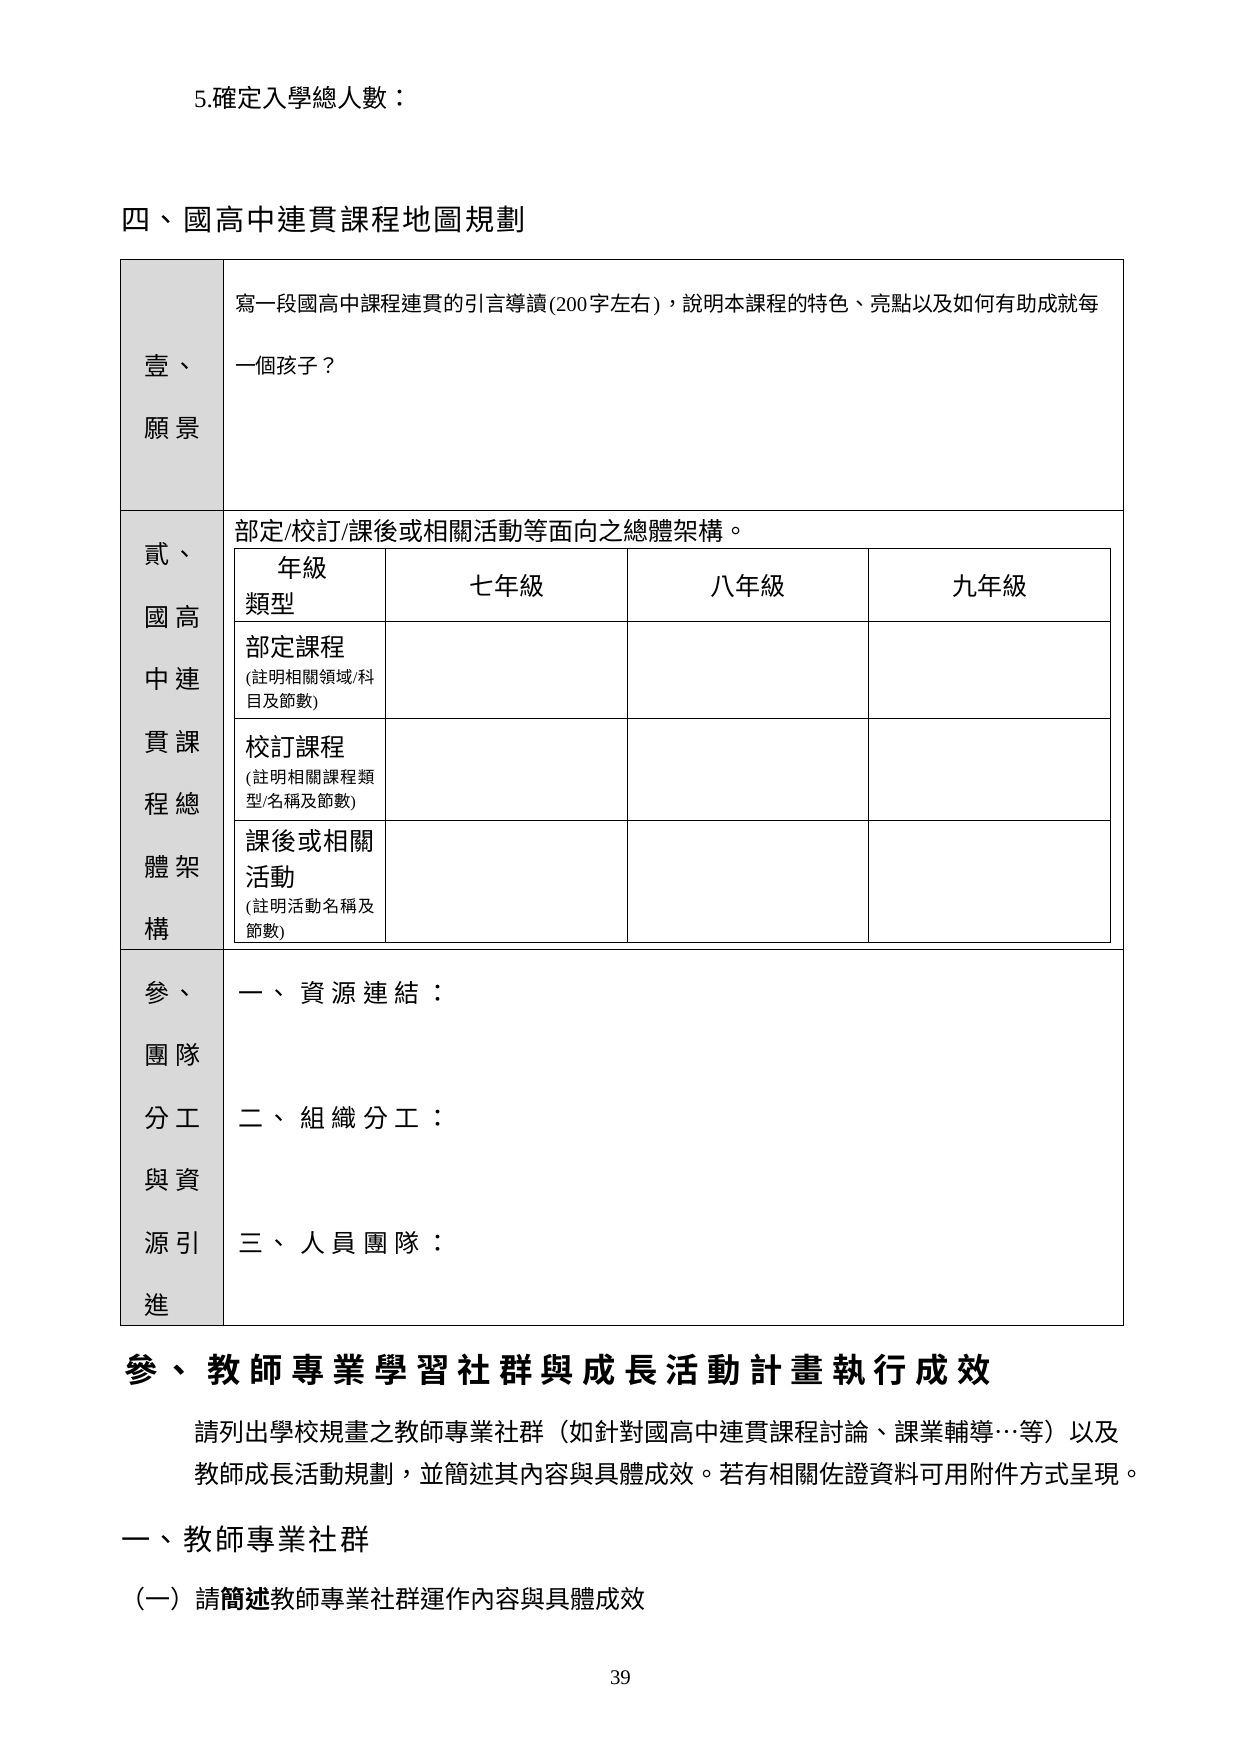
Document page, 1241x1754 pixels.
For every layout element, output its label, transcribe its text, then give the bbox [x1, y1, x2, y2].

table_cell [869, 622, 1110, 718]
text 四、國高中連貫課程地圖規劃 [120, 176, 1120, 238]
table_header 七年級 [386, 549, 627, 621]
table_header 九年級 [869, 549, 1110, 621]
table_header 年級 類型 [235, 549, 385, 621]
table_header 壹、願景 [121, 260, 223, 510]
table_cell [869, 821, 1110, 942]
table_cell [869, 719, 1110, 820]
text 5.確定入學總人數： [194, 78, 1120, 114]
table_cell 參、團隊分工與資源引進 [121, 950, 223, 1325]
table_cell 部定/校訂/課後或相關活動等面向之總體架構。 [224, 511, 1123, 949]
table_cell [386, 821, 627, 942]
text 一、教師專業社群 [120, 1496, 1120, 1558]
text （一）請簡述教師專業社群運作內容與具體成效 [120, 1579, 1120, 1616]
table_cell [628, 821, 868, 942]
table_cell 課後或相關活動 (註明活動名稱及節數) [235, 821, 385, 942]
table_header 寫一段國高中課程連貫的引言導讀(200字左右)，說明本課程的特色、亮點以及如何有助成就每一個孩子？ [224, 260, 1123, 510]
table_cell [628, 719, 868, 820]
table_cell 貳、國高中連貫課程總體架構 [121, 511, 223, 949]
table_cell [386, 719, 627, 820]
table_cell 一、資源連結： 二、組織分工： 三、人員團隊： [224, 950, 1123, 1325]
text 參、教師專業學習社群與成長活動計畫執行成效 [120, 1326, 1120, 1388]
table_header 八年級 [628, 549, 868, 621]
table_cell 部定課程 (註明相關領域/科目及節數) [235, 622, 385, 718]
table_cell [386, 622, 627, 718]
table_cell [628, 622, 868, 718]
text 請列出學校規畫之教師專業社群（如針對國高中連貫課程討論、課業輔導…等）以及教師成長活動規劃，並簡述其內容與具體成效。若有相關佐證資料可用附件方式呈現。 [194, 1412, 1120, 1490]
table_cell 校訂課程 (註明相關課程類型/名稱及節數) [235, 719, 385, 820]
